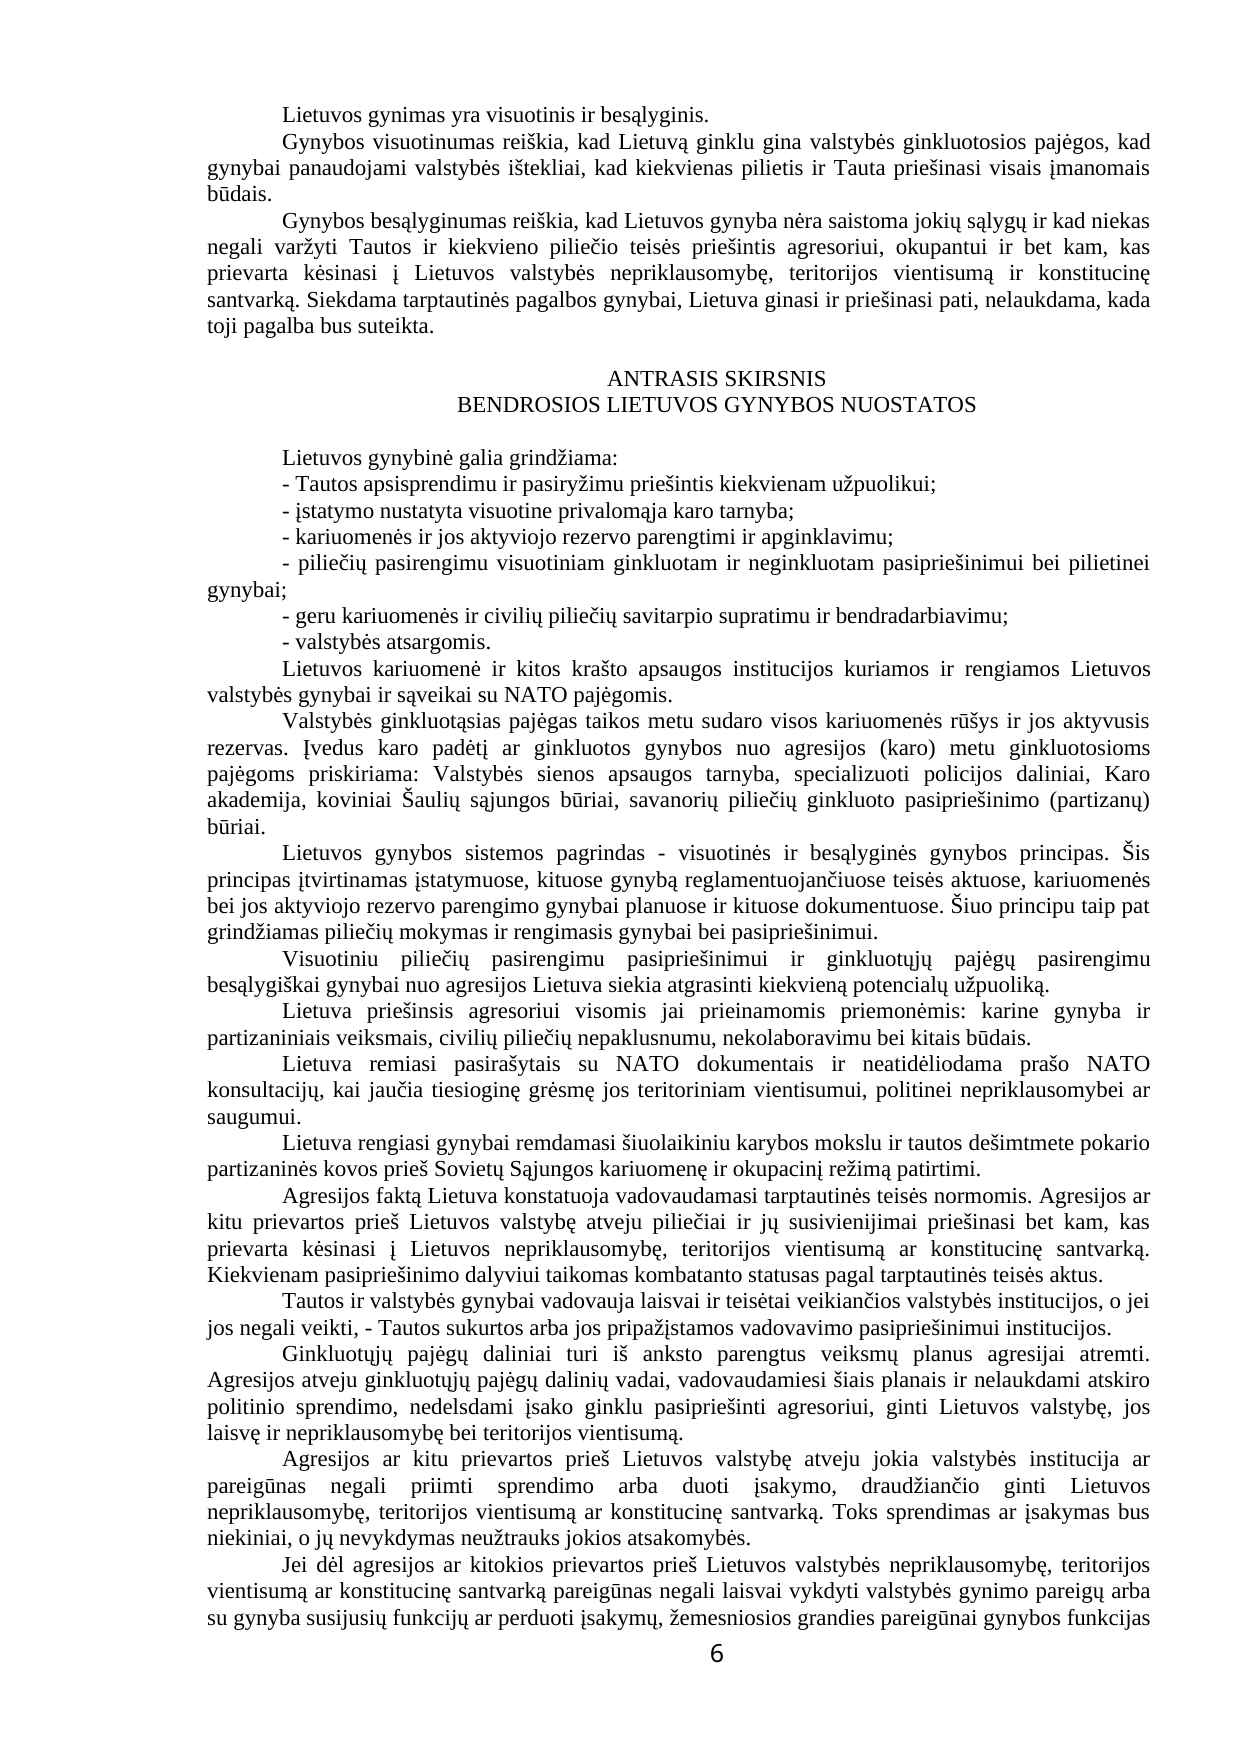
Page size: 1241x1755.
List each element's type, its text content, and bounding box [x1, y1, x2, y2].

text Lietuvos gynybos sistemos pagrindas - visuotinės ir besąlyginės gynybos principas. Šis principas įtvirtinamas įstatymuose, kituose gynybą reglamentuojančiuose teisės aktuose, kariuomenės bei jos aktyviojo rezervo parengimo gynybai planuose ir kituose dokumentuose. Šiuo principu taip pat grindžiamas piliečių mokymas ir rengimasis gynybai bei pasipriešinimui. [207, 839, 1152, 945]
text Lietuvos gynybinė galia grindžiama: [207, 444, 1152, 470]
text Agresijos ar kitu prievartos prieš Lietuvos valstybę atveju jokia valstybės institucija ar pareigūnas negali priimti sprendimo arba duoti įsakymo, draudžiančio ginti Lietuvos nepriklausomybę, teritorijos vientisumą ar konstitucinę santvarką. Toks sprendimas ar įsakymas bus niekiniai, o jų nevykdymas neužtrauks jokios atsakomybės. [207, 1445, 1152, 1551]
text Lietuvos gynimas yra visuotinis ir besąlyginis. [207, 101, 1152, 128]
text - geru kariuomenės ir civilių piliečių savitarpio supratimu ir bendradarbiavimu; [207, 602, 1152, 628]
text - Tautos apsisprendimu ir pasiryžimu priešintis kiekvienam užpuolikui; [207, 470, 1152, 497]
text Agresijos faktą Lietuva konstatuoja vadovaudamasi tarptautinės teisės normomis. Agresijos ar kitu prievartos prieš Lietuvos valstybę atveju piliečiai ir jų susivienijimai priešinasi bet kam, kas prievarta kėsinasi į Lietuvos nepriklausomybę, teritorijos vientisumą ar konstitucinę santvarką. Kiekvienam pasipriešinimo dalyviui taikomas kombatanto statusas pagal tarptautinės teisės aktus. [207, 1182, 1152, 1287]
text Lietuva remiasi pasirašytais su NATO dokumentais ir neatidėliodama prašo NATO konsultacijų, kai jaučia tiesioginę grėsmę jos teritoriniam vientisumui, politinei nepriklausomybei ar saugumui. [207, 1050, 1152, 1129]
text Lietuva priešinsis agresoriui visomis jai prieinamomis priemonėmis: karine gynyba ir partizaniniais veiksmais, civilių piliečių nepaklusnumu, nekolaboravimu bei kitais būdais. [207, 997, 1152, 1050]
text Ginkluotųjų pajėgų daliniai turi iš anksto parengtus veiksmų planus agresijai atremti. Agresijos atveju ginkluotųjų pajėgų dalinių vadai, vadovaudamiesi šiais planais ir nelaukdami atskiro politinio sprendimo, nedelsdami įsako ginklu pasipriešinti agresoriui, ginti Lietuvos valstybę, jos laisvę ir nepriklausomybę bei teritorijos vientisumą. [207, 1340, 1152, 1445]
text - valstybės atsargomis. [207, 628, 1152, 655]
text Jei dėl agresijos ar kitokios prievartos prieš Lietuvos valstybės nepriklausomybę, teritorijos vientisumą ar konstitucinę santvarką pareigūnas negali laisvai vykdyti valstybės gynimo pareigų arba su gynyba susijusių funkcijų ar perduoti įsakymų, žemesniosios grandies pareigūnai gynybos funkcijas [207, 1551, 1152, 1630]
text Lietuvos kariuomenė ir kitos krašto apsaugos institucijos kuriamos ir rengiamos Lietuvos valstybės gynybai ir sąveikai su NATO pajėgomis. [207, 655, 1152, 707]
text Valstybės ginkluotąsias pajėgas taikos metu sudaro visos kariuomenės rūšys ir jos aktyvusis rezervas. Įvedus karo padėtį ar ginkluotos gynybos nuo agresijos (karo) metu ginkluotosioms pajėgoms priskiriama: Valstybės sienos apsaugos tarnyba, specializuoti policijos daliniai, Karo akademija, koviniai Šaulių sąjungos būriai, savanorių piliečių ginkluoto pasipriešinimo (partizanų) būriai. [207, 707, 1152, 839]
text Gynybos visuotinumas reiškia, kad Lietuvą ginklu gina valstybės ginkluotosios pajėgos, kad gynybai panaudojami valstybės ištekliai, kad kiekvienas pilietis ir Tauta priešinasi visais įmanomais būdais. [207, 128, 1152, 207]
text - įstatymo nustatyta visuotine privalomąja karo tarnyba; [207, 497, 1152, 523]
text Visuotiniu piliečių pasirengimu pasipriešinimui ir ginkluotųjų pajėgų pasirengimu besąlygiškai gynybai nuo agresijos Lietuva siekia atgrasinti kiekvieną potencialų užpuoliką. [207, 945, 1152, 997]
text Lietuva rengiasi gynybai remdamasi šiuolaikiniu karybos mokslu ir tautos dešimtmete pokario partizaninės kovos prieš Sovietų Sąjungos kariuomenę ir okupacinį režimą patirtimi. [207, 1129, 1152, 1182]
text BENDROSIOS LIETUVOS GYNYBOS NUOSTATOS [207, 391, 1152, 418]
text Gynybos besąlyginumas reiškia, kad Lietuvos gynyba nėra saistoma jokių sąlygų ir kad niekas negali varžyti Tautos ir kiekvieno piliečio teisės priešintis agresoriui, okupantui ir bet kam, kas prievarta kėsinasi į Lietuvos valstybės nepriklausomybę, teritorijos vientisumą ir konstitucinę santvarką. Siekdama tarptautinės pagalbos gynybai, Lietuva ginasi ir priešinasi pati, nelaukdama, kada toji pagalba bus suteikta. [207, 207, 1152, 338]
text Antrasis skirsnis [207, 365, 1152, 391]
text Tautos ir valstybės gynybai vadovauja laisvai ir teisėtai veikiančios valstybės institucijos, o jei jos negali veikti, - Tautos sukurtos arba jos pripažįstamos vadovavimo pasipriešinimui institucijos. [207, 1287, 1152, 1340]
text - piliečių pasirengimu visuotiniam ginkluotam ir neginkluotam pasipriešinimui bei pilietinei gynybai; [207, 549, 1152, 602]
text - kariuomenės ir jos aktyviojo rezervo parengtimi ir apginklavimu; [207, 523, 1152, 549]
